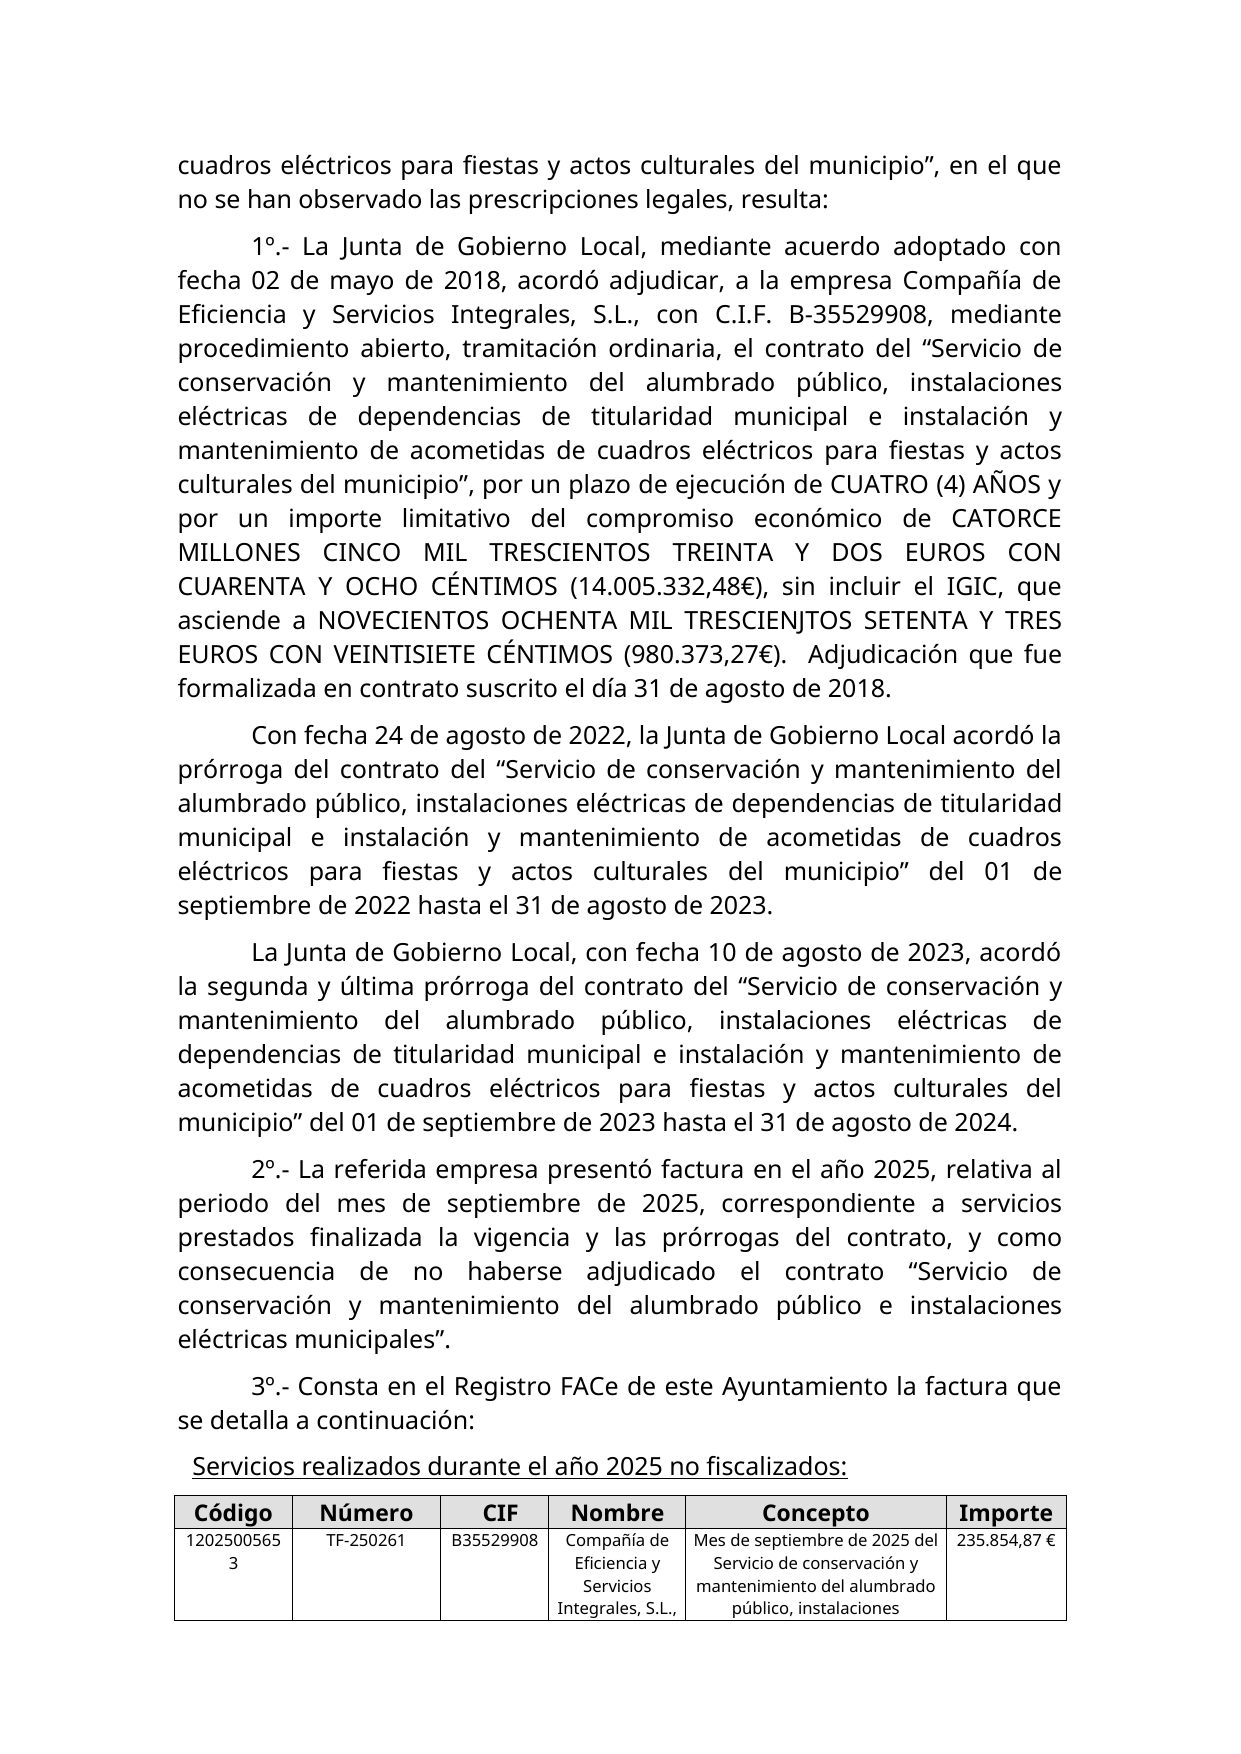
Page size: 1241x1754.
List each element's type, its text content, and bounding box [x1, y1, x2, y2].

text Con fecha 24 de agosto de 2022, la Junta de Gobierno Local acordó la prórroga del contrato del “Servicio de conservación y mantenimiento del alumbrado público, instalaciones eléctricas de dependencias de titularidad municipal e instalación y mantenimiento de acometidas de cuadros eléctricos para fiestas y actos culturales del municipio” del 01 de septiembre de 2022 hasta el 31 de agosto de 2023. [177, 718, 1063, 922]
table_header CIF [441, 1496, 548, 1528]
text Servicios realizados durante el año 2025 no fiscalizados: [177, 1449, 1063, 1483]
text cuadros eléctricos para fiestas y actos culturales del municipio”, en el que no se han observado las prescripciones legales, resulta: [177, 148, 1063, 216]
text La Junta de Gobierno Local, con fecha 10 de agosto de 2023, acordó la segunda y última prórroga del contrato del “Servicio de conservación y mantenimiento del alumbrado público, instalaciones eléctricas de dependencias de titularidad municipal e instalación y mantenimiento de acometidas de cuadros eléctricos para fiestas y actos culturales del municipio” del 01 de septiembre de 2023 hasta el 31 de agosto de 2024. [177, 934, 1063, 1139]
table_cell 12025005653 [175, 1529, 292, 1619]
table_cell 235.854,87 € [947, 1529, 1066, 1619]
table_header Código [175, 1496, 292, 1528]
table_header Número [293, 1496, 440, 1528]
table_header Nombre [549, 1496, 685, 1528]
table_header Importe [947, 1496, 1066, 1528]
text 1º.- La Junta de Gobierno Local, mediante acuerdo adoptado con fecha 02 de mayo de 2018, acordó adjudicar, a la empresa Compañía de Eficiencia y Servicios Integrales, S.L., con C.I.F. B-35529908, mediante procedimiento abierto, tramitación ordinaria, el contrato del “Servicio de conservación y mantenimiento del alumbrado público, instalaciones eléctricas de dependencias de titularidad municipal e instalación y mantenimiento de acometidas de cuadros eléctricos para fiestas y actos culturales del municipio”, por un plazo de ejecución de CUATRO (4) AÑOS y por un importe limitativo del compromiso económico de CATORCE MILLONES CINCO MIL TRESCIENTOS TREINTA Y DOS EUROS CON CUARENTA Y OCHO CÉNTIMOS (14.005.332,48€), sin incluir el IGIC, que asciende a NOVECIENTOS OCHENTA MIL TRESCIENJTOS SETENTA Y TRES EUROS CON VEINTISIETE CÉNTIMOS (980.373,27€). Adjudicación que fue formalizada en contrato suscrito el día 31 de agosto de 2018. [177, 228, 1063, 705]
table_cell Mes de septiembre de 2025 del Servicio de conservación y mantenimiento del alumbrado público, instalaciones [686, 1529, 946, 1619]
text 2º.- La referida empresa presentó factura en el año 2025, relativa al periodo del mes de septiembre de 2025, correspondiente a servicios prestados finalizada la vigencia y las prórrogas del contrato, y como consecuencia de no haberse adjudicado el contrato “Servicio de conservación y mantenimiento del alumbrado público e instalaciones eléctricas municipales”. [177, 1151, 1063, 1356]
table_cell Compañía de Eficiencia y Servicios Integrales, S.L., [549, 1529, 685, 1619]
table_cell TF-250261 [293, 1529, 440, 1619]
table_cell B35529908 [441, 1529, 548, 1619]
table_header Concepto [686, 1496, 946, 1528]
text 3º.- Consta en el Registro FACe de este Ayuntamiento la factura que se detalla a continuación: [177, 1368, 1063, 1436]
